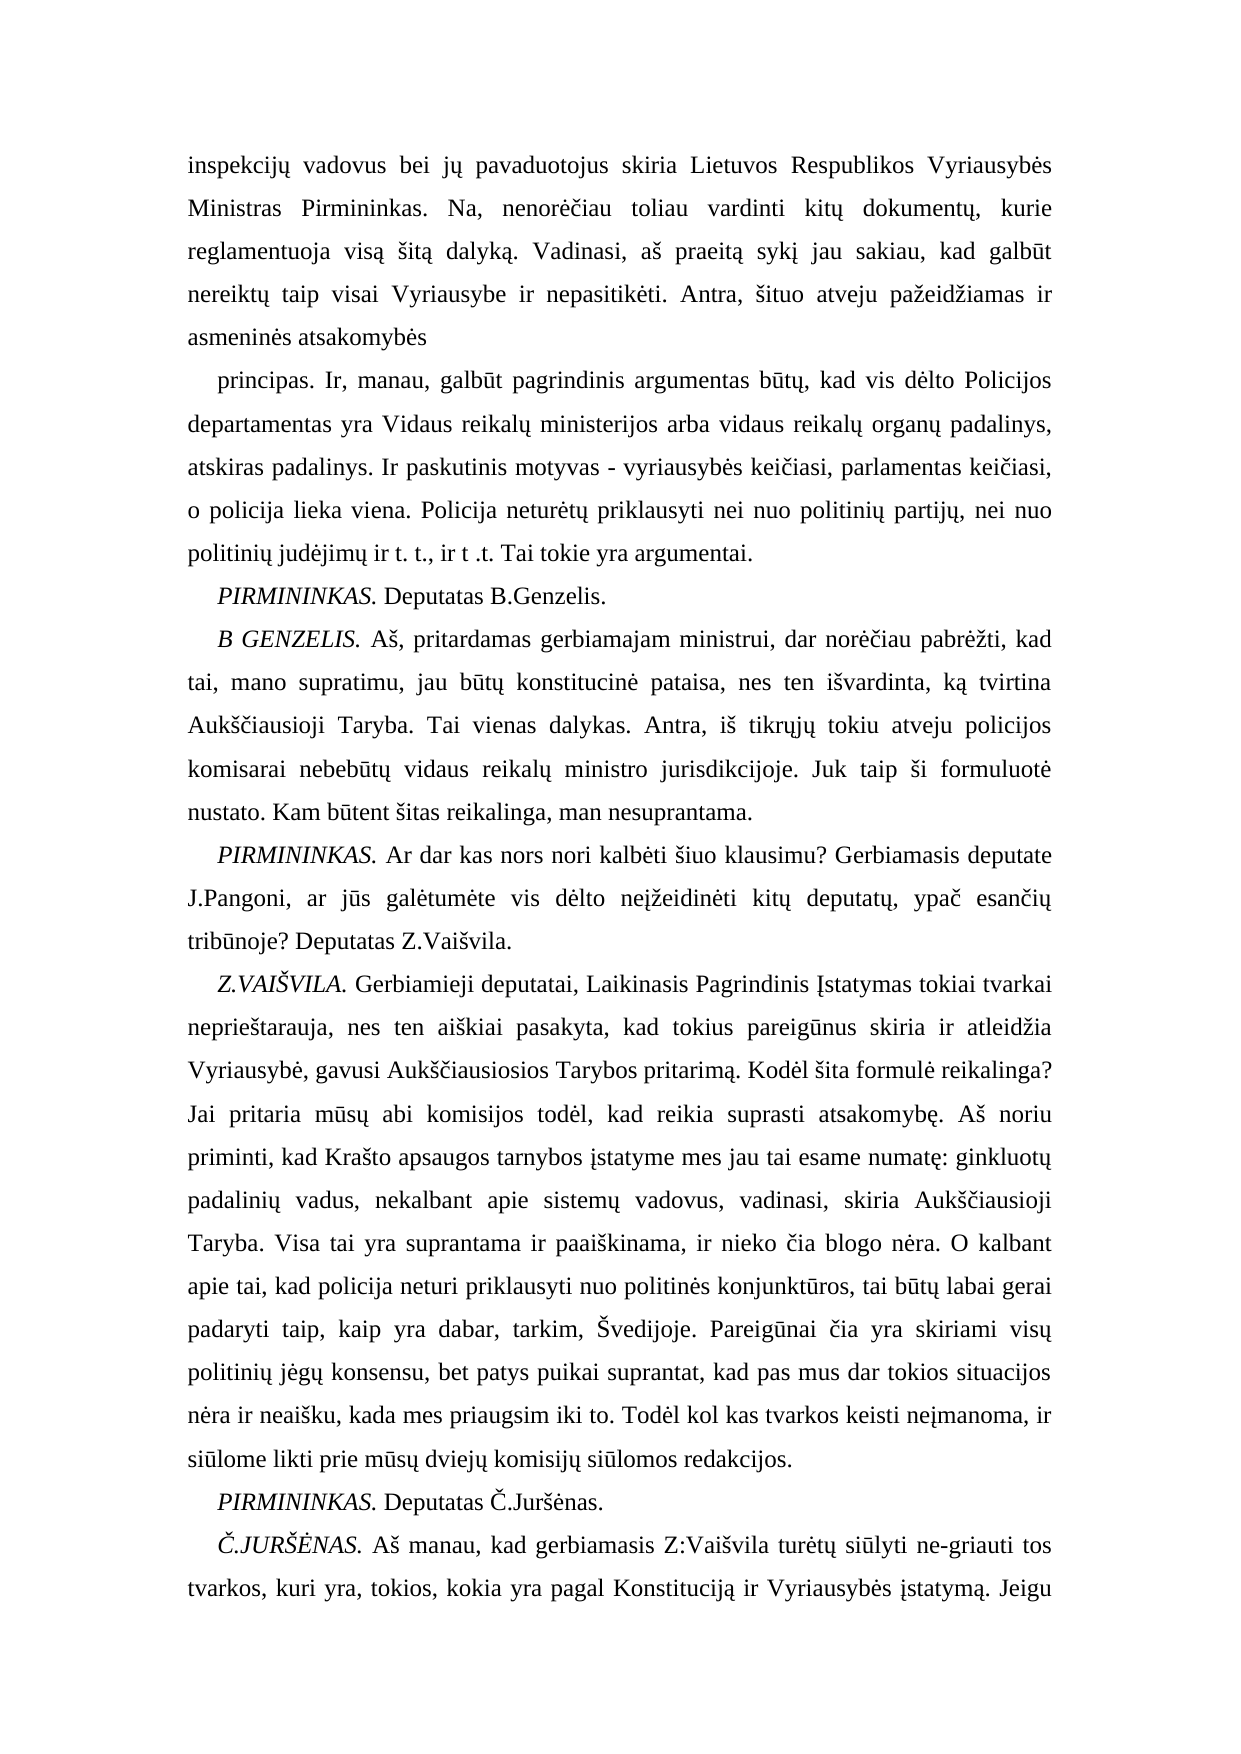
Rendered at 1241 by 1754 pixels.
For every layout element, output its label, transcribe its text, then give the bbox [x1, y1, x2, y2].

text B GENZELIS. Aš, pritardamas gerbiamajam ministrui, dar norėčiau pabrėžti, kad tai, mano supratimu, jau būtų konstitucinė pataisa, nes ten išvardinta, ką tvirtina Aukščiausioji Taryba. Tai vienas dalykas. Antra, iš tikrųjų tokiu atveju policijos komisarai nebebūtų vidaus reikalų ministro jurisdikcijoje. Juk taip ši formuluotė nustato. Kam būtent šitas reikalinga, man nesuprantama. [187, 624, 1053, 826]
text PIRMININKAS. Deputatas Č.Juršėnas. [187, 1487, 1053, 1516]
text PIRMININKAS. Deputatas B.Genzelis. [187, 581, 1053, 610]
text Z.VAIŠVILA. Gerbiamieji deputatai, Laikinasis Pagrindinis Įstatymas tokiai tvarkai neprieštarauja, nes ten aiškiai pasakyta, kad tokius pareigūnus skiria ir atleidžia Vyriausybė, gavusi Aukščiausiosios Tarybos pritarimą. Kodėl šita formulė reikalinga? Jai pritaria mūsų abi komisijos todėl, kad reikia suprasti atsakomybę. Aš noriu priminti, kad Krašto apsaugos tarnybos įstatyme mes jau tai esame numatę: ginkluotų padalinių vadus, nekalbant apie sistemų vadovus, vadinasi, skiria Aukščiausioji Taryba. Visa tai yra suprantama ir paaiškinama, ir nieko čia blogo nėra. O kalbant apie tai, kad policija neturi priklausyti nuo politinės konjunktūros, tai būtų labai gerai padaryti taip, kaip yra dabar, tarkim, Švedijoje. Pareigūnai čia yra skiriami visų politinių jėgų konsensu, bet patys puikai suprantat, kad pas mus dar tokios situacijos nėra ir neaišku, kada mes priaugsim iki to. Todėl kol kas tvarkos keisti neįmanoma, ir siūlome likti prie mūsų dviejų komisijų siūlomos redakcijos. [187, 969, 1053, 1472]
text Č.JURŠĖNAS. Aš manau, kad gerbiamasis Z:Vaišvila turėtų siūlyti ne-griauti tos tvarkos, kuri yra, tokios, kokia yra pagal Konstituciją ir Vyriausybės įstatymą. Jeigu [187, 1530, 1053, 1602]
text principas. Ir, manau, galbūt pagrindinis argumentas būtų, kad vis dėlto Policijos departamentas yra Vidaus reikalų ministerijos arba vidaus reikalų organų padalinys, atskiras padalinys. Ir paskutinis motyvas - vyriausybės keičiasi, parlamentas keičiasi, o policija lieka viena. Policija neturėtų priklausyti nei nuo politinių partijų, nei nuo politinių judėjimų ir t. t., ir t .t. Tai tokie yra argumentai. [187, 366, 1053, 567]
text PIRMININKAS. Ar dar kas nors nori kalbėti šiuo klausimu? Gerbiamasis deputate J.Pangoni, ar jūs galėtumėte vis dėlto neįžeidinėti kitų deputatų, ypač esančių tribūnoje? Deputatas Z.Vaišvila. [187, 840, 1053, 955]
text inspekcijų vadovus bei jų pavaduotojus skiria Lietuvos Respublikos Vyriausybės Ministras Pirmininkas. Na, nenorėčiau toliau vardinti kitų dokumentų, kurie reglamentuoja visą šitą dalyką. Vadinasi, aš praeitą sykį jau sakiau, kad galbūt nereiktų taip visai Vyriausybe ir nepasitikėti. Antra, šituo atveju pažeidžiamas ir asmeninės atsakomybės [187, 150, 1053, 351]
